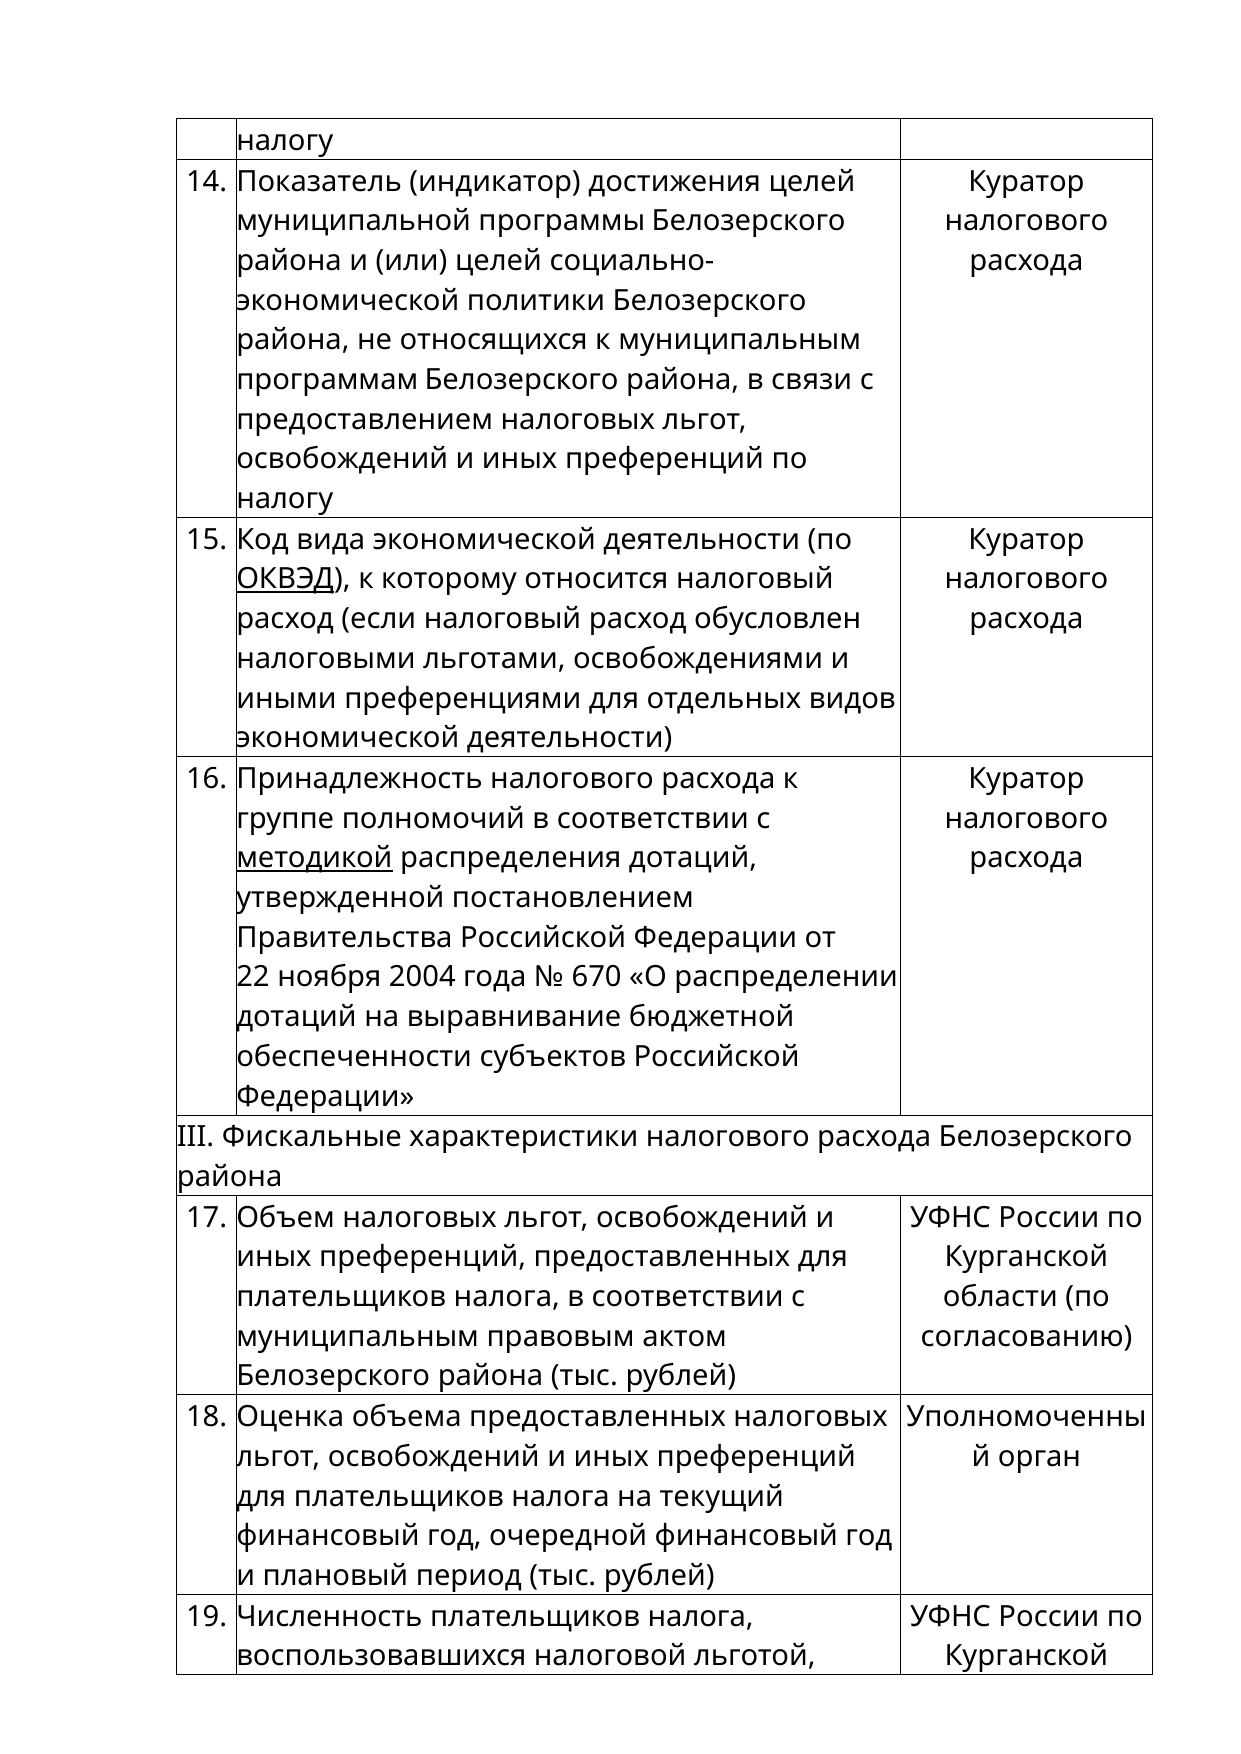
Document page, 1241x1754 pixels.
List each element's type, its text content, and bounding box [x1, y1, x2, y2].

table_cell 16. [177, 757, 236, 1114]
table_cell 18. [177, 1395, 236, 1594]
table_cell Код вида экономической деятельности (по ОКВЭД), к которому относится налоговый расход (если налоговый расход обусловлен налоговыми льготами, освобождениями и иными преференциями для отдельных видов экономической деятельности) [237, 518, 900, 756]
table_cell 19. [177, 1595, 236, 1674]
table_cell Показатель (индикатор) достижения целей муниципальной программы Белозерского района и (или) целей социально-экономической политики Белозерского района, не относящихся к муниципальным программам Белозерского района, в связи с предоставлением налоговых льгот, освобождений и иных преференций по налогу [237, 160, 900, 517]
table_cell Куратор налогового расхода [901, 160, 1152, 517]
table_cell Объем налоговых льгот, освобождений и иных преференций, предоставленных для плательщиков налога, в соответствии с муниципальным правовым актом Белозерского района (тыс. рублей) [237, 1196, 900, 1394]
table_cell III. Фискальные характеристики налогового расхода Белозерского района [177, 1116, 1152, 1195]
table_cell Численность плательщиков налога, воспользовавшихся налоговой льготой, [237, 1595, 900, 1674]
table_cell УФНС России по Курганской области (по согласованию) [901, 1196, 1152, 1394]
table_cell Куратор налогового расхода [901, 757, 1152, 1114]
table_cell Куратор налогового расхода [901, 518, 1152, 756]
table_cell [177, 119, 236, 159]
table_cell УФНС России по Курганской [901, 1595, 1152, 1674]
table_cell 17. [177, 1196, 236, 1394]
table_cell [901, 119, 1152, 159]
table_cell Уполномоченный орган [901, 1395, 1152, 1594]
table_cell 14. [177, 160, 236, 517]
table_cell налогу [237, 119, 900, 159]
table_cell 15. [177, 518, 236, 756]
table_cell Принадлежность налогового расхода к группе полномочий в соответствии с методикой распределения дотаций, утвержденной постановлением Правительства Российской Федерации от 22 ноября 2004 года № 670 «О распределении дотаций на выравнивание бюджетной обеспеченности субъектов Российской Федерации» [237, 757, 900, 1114]
table_cell Оценка объема предоставленных налоговых льгот, освобождений и иных преференций для плательщиков налога на текущий финансовый год, очередной финансовый год и плановый период (тыс. рублей) [237, 1395, 900, 1594]
